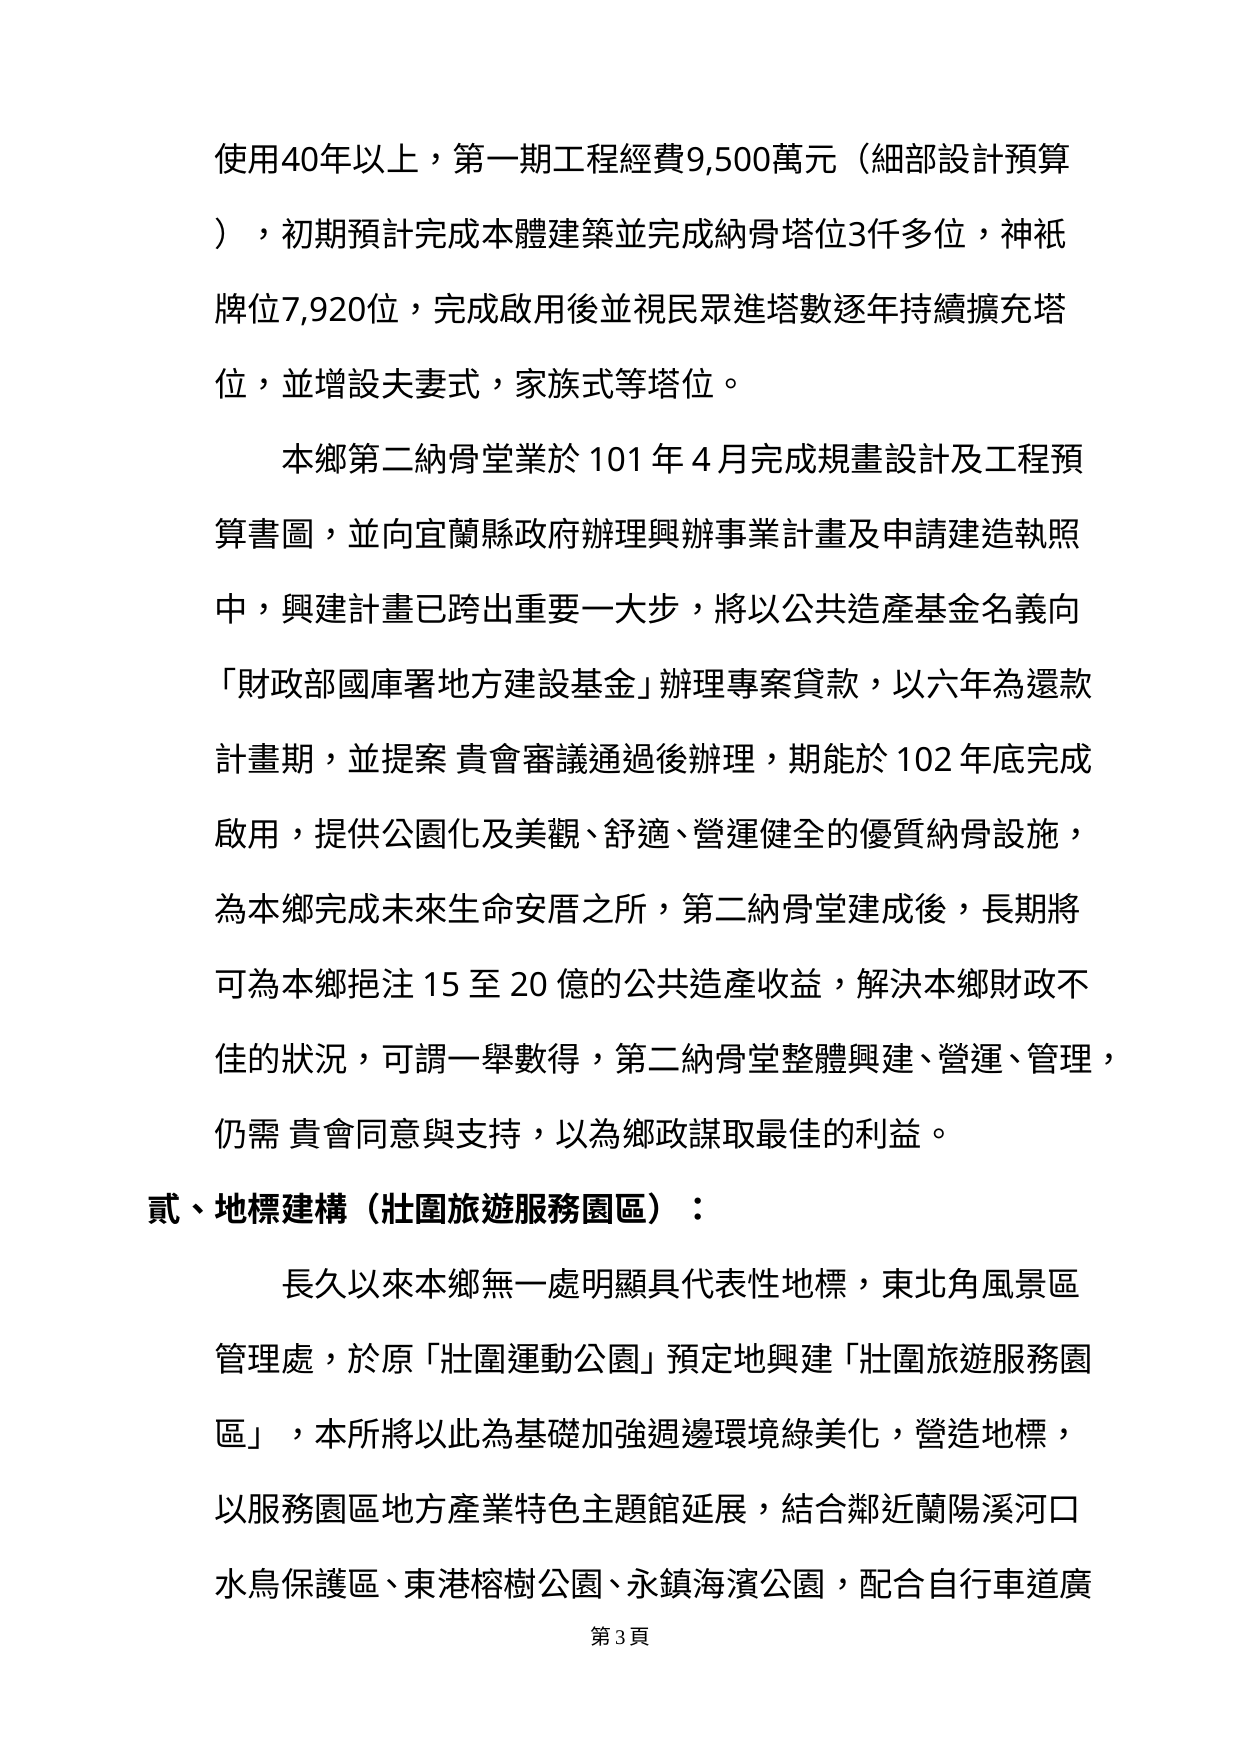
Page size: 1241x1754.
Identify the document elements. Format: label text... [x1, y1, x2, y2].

text 本鄉第二納骨堂業於101年4月完成規畫設計及工程預算書圖，並向宜蘭縣政府辦理興辦事業計畫及申請建造執照中，興建計畫已跨出重要一大步，將以公共造產基金名義向「財政部國庫署地方建設基金」辦理專案貸款，以六年為還款計畫期，並提案 貴會審議通過後辦理，期能於102年底完成啟用，提供公園化及美觀、舒適、營運健全的優質納骨設施，為本鄉完成未來生命安厝之所，第二納骨堂建成後，長期將可為本鄉挹注 15 至 20 億的公共造產收益，解決本鄉財政不佳的狀況，可謂一舉數得，第二納骨堂整體興建、營運、管理，仍需 貴會同意與支持，以為鄉政謀取最佳的利益。 [214, 419, 1092, 1169]
text 長久以來本鄉無一處明顯具代表性地標，東北角風景區管理處，於原「壯圍運動公園」預定地興建「壯圍旅遊服務園區」，本所將以此為基礎加強週邊環境綠美化，營造地標，以服務園區地方產業特色主題館延展，結合鄰近蘭陽溪河口水鳥保護區、東港榕樹公園、永鎮海濱公園，配合自行車道廣 [214, 1244, 1092, 1619]
text 貳、地標建構（壯圍旅遊服務園區）： [148, 1169, 1092, 1244]
text 使用40年以上，第一期工程經費9,500萬元（細部設計預算），初期預計完成本體建築並完成納骨塔位3仟多位，神衹牌位7,920位，完成啟用後並視民眾進塔數逐年持續擴充塔位，並增設夫妻式，家族式等塔位。 [214, 119, 1092, 419]
